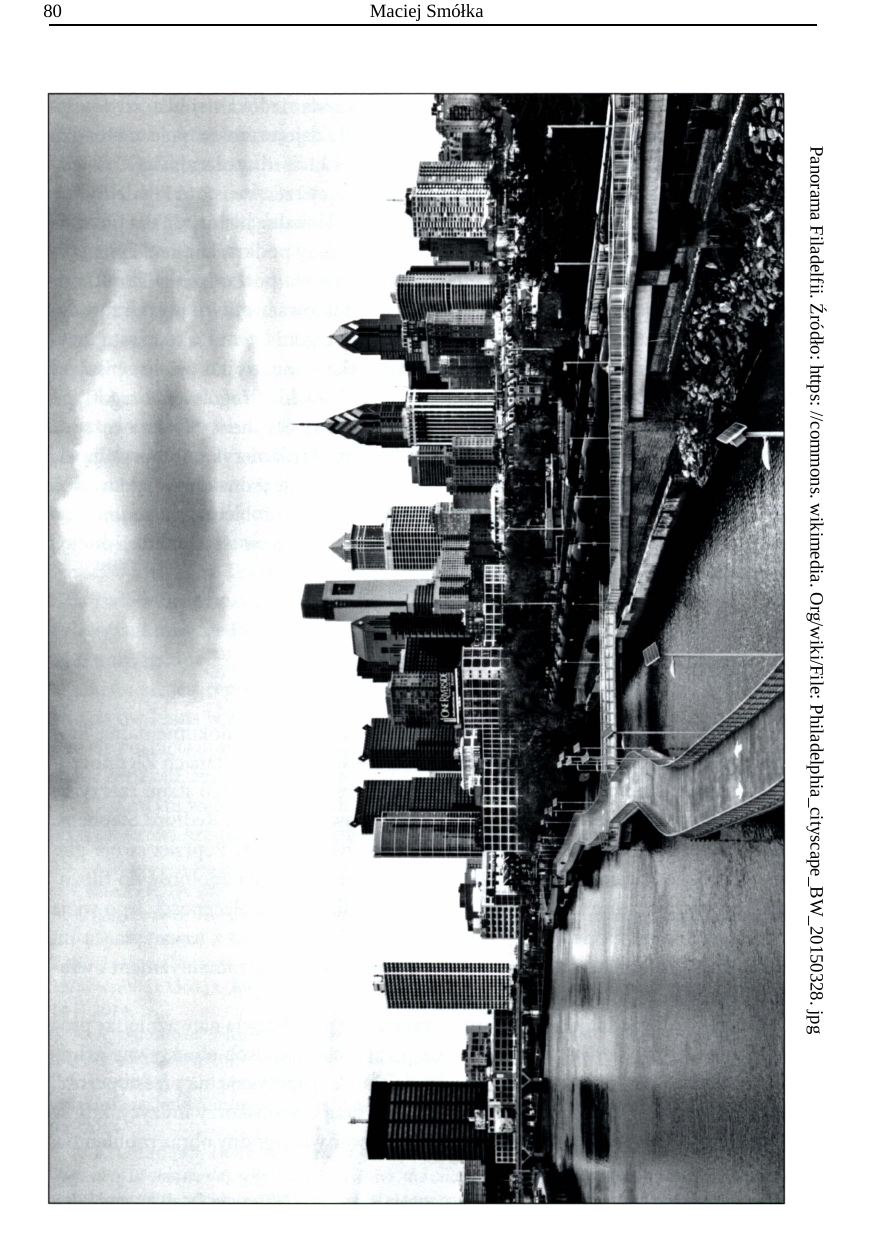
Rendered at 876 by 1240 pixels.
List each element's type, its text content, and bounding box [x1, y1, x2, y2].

text 80 [43, 0, 71, 22]
picture [47, 92, 787, 1206]
text Panorama Filadelfii. Źródło: https: //commons. wikimedia. Org/wiki/File: Philadelphia_cityscape_BW_20150328. jpg [806, 146, 828, 1096]
text Maciej Smółka [369, 0, 496, 22]
